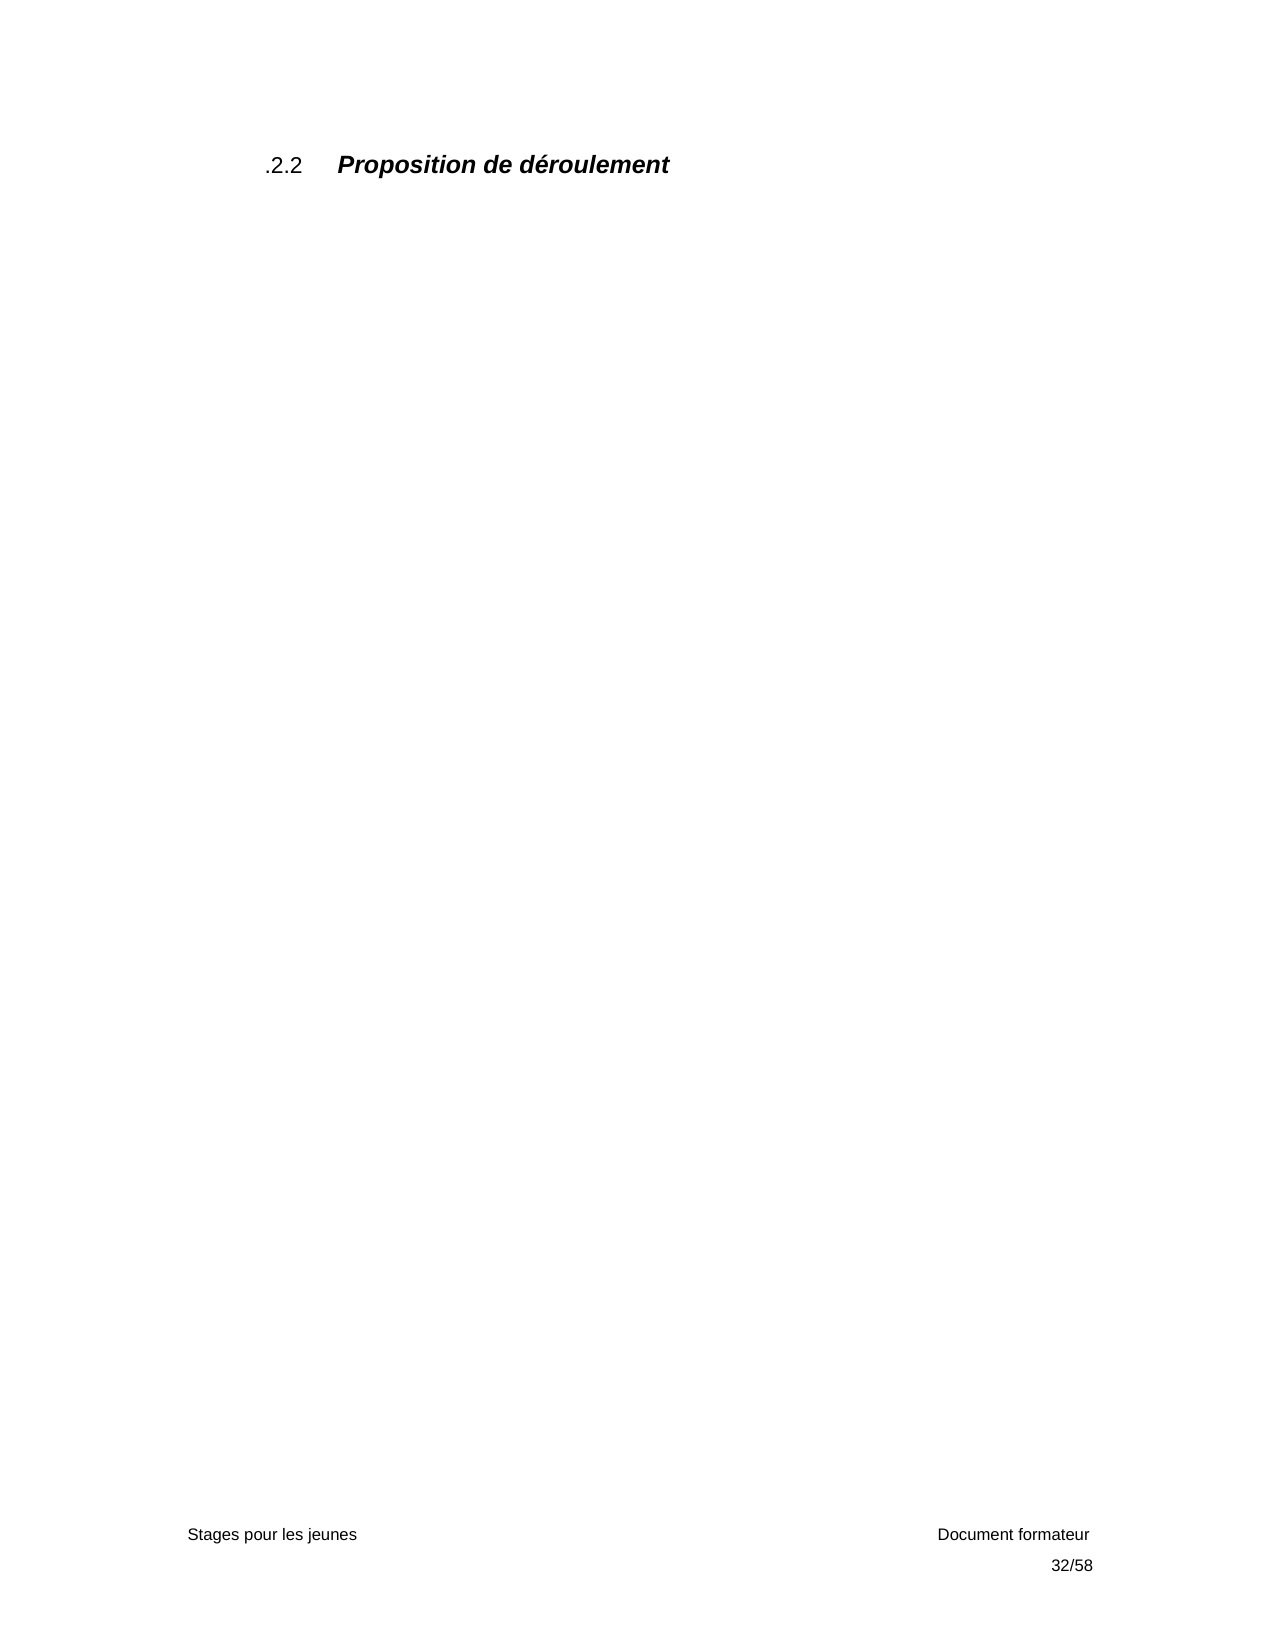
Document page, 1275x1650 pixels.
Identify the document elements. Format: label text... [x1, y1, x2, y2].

subtitle Proposition de déroulement [264, 150, 1093, 179]
